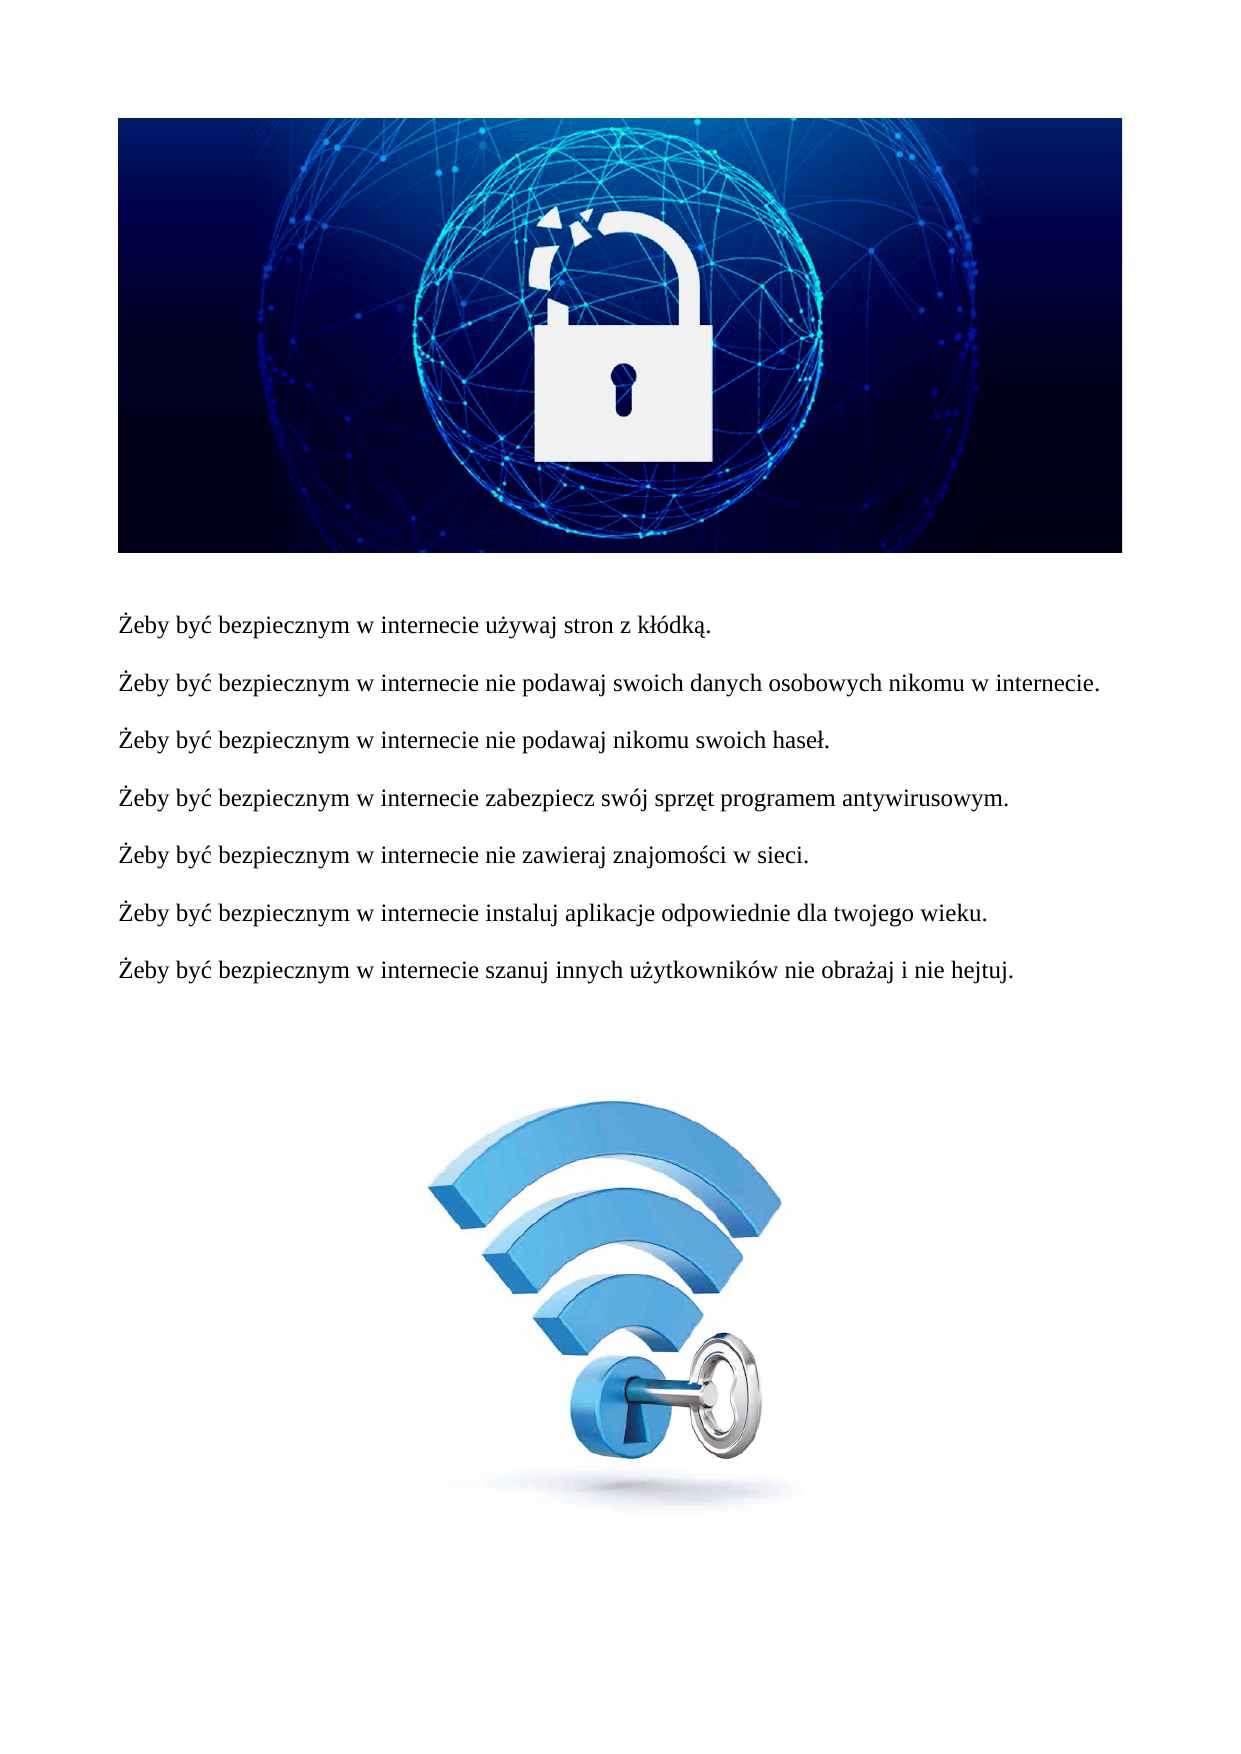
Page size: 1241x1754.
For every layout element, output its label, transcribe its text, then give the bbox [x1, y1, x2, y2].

text Żeby być bezpiecznym w internecie używaj stron z kłódką. [118, 610, 1122, 639]
text Żeby być bezpiecznym w internecie nie zawieraj znajomości w sieci. [118, 840, 1122, 869]
text Żeby być bezpiecznym w internecie zabezpiecz swój sprzęt programem antywirusowym. [118, 783, 1122, 812]
text Żeby być bezpiecznym w internecie nie podawaj swoich danych osobowych nikomu w internecie. [118, 668, 1122, 697]
text Żeby być bezpiecznym w internecie szanuj innych użytkowników nie obrażaj i nie hejtuj. [118, 955, 1122, 984]
text Żeby być bezpiecznym w internecie nie podawaj nikomu swoich haseł. [118, 725, 1122, 754]
text Żeby być bezpiecznym w internecie instaluj aplikacje odpowiednie dla twojego wieku. [118, 898, 1122, 927]
